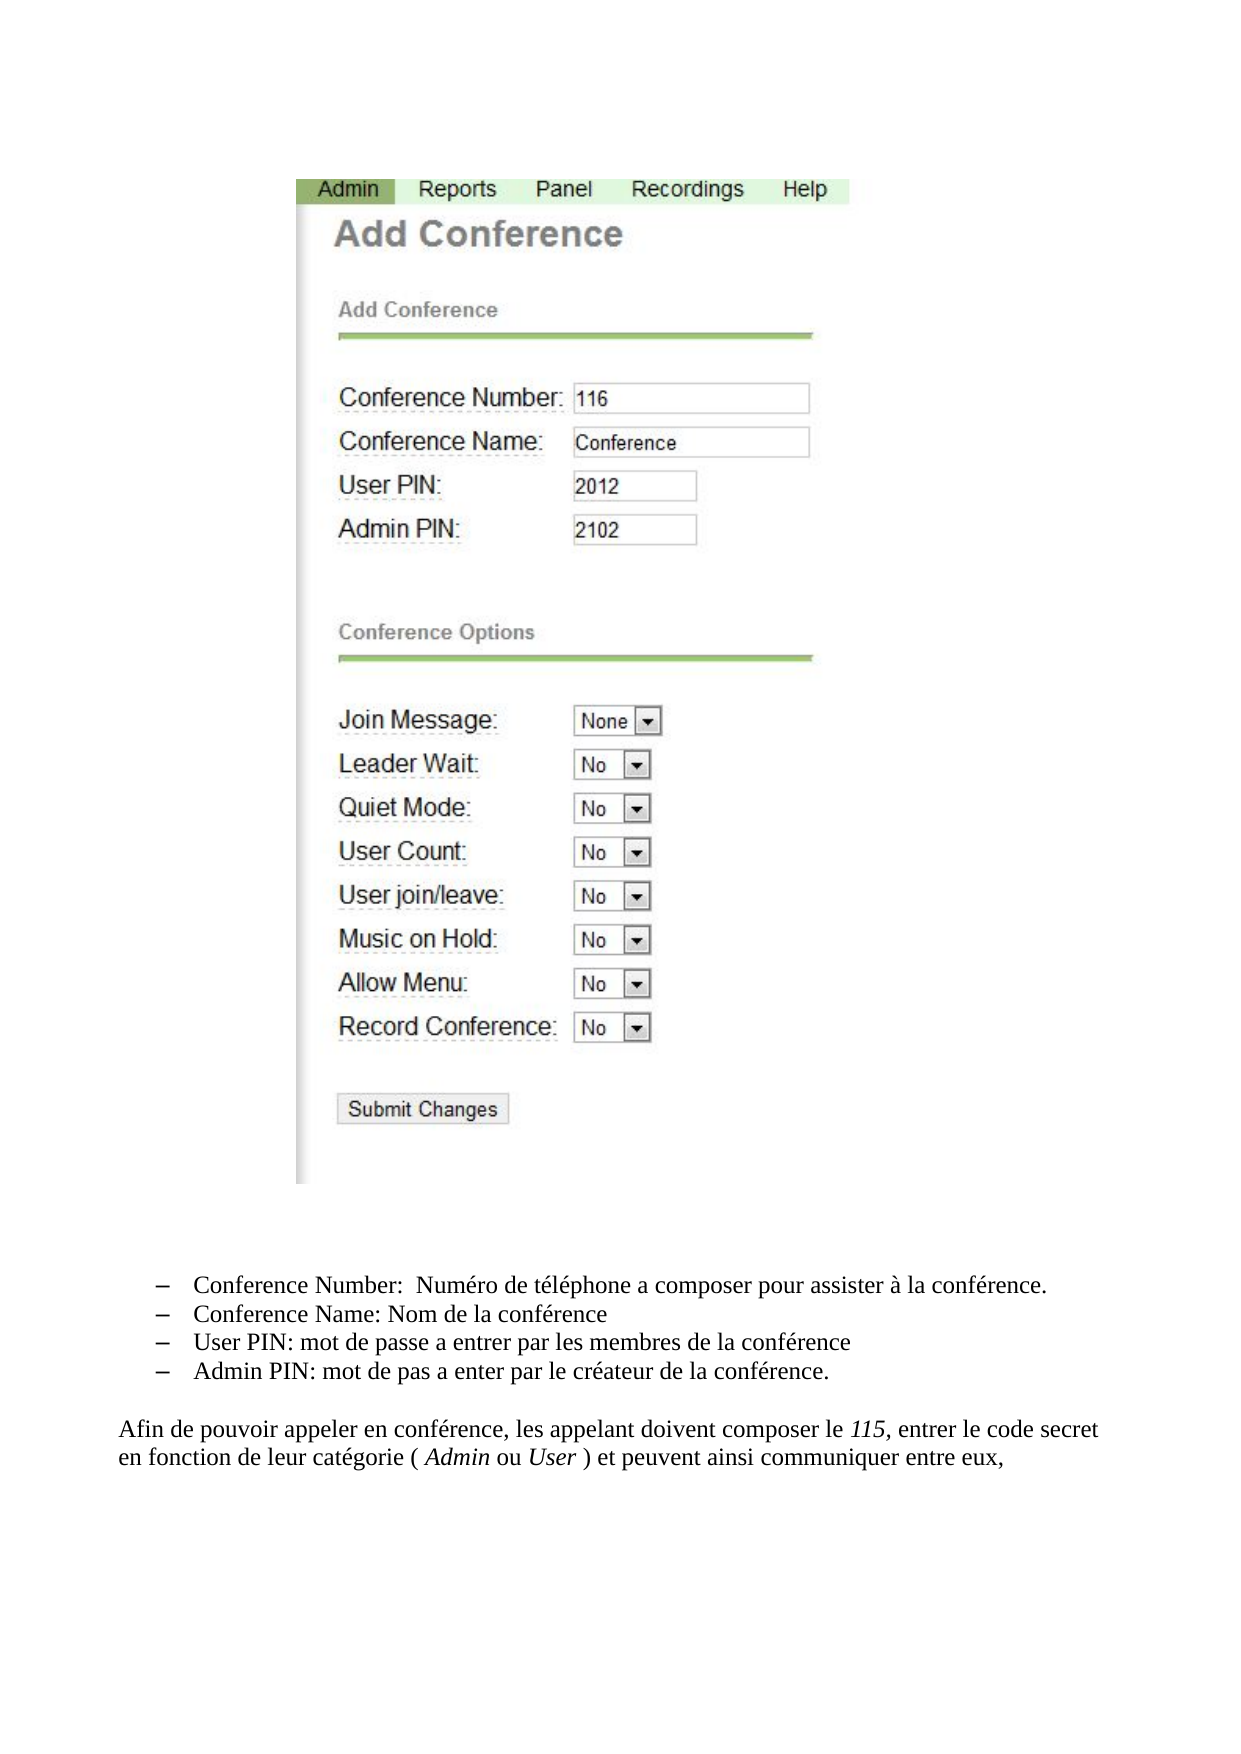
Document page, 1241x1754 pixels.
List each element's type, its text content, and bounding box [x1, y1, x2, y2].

list Conference Name: Nom de la conférence [156, 1299, 1122, 1327]
list Conference Number: Numéro de téléphone a composer pour assister à la conférence. [156, 1270, 1122, 1299]
text Afin de pouvoir appeler en conférence, les appelant doivent composer le 115, entrer le code secret en fonction de leur catégorie ( Admin ou User ) et peuvent ainsi communiquer entre eux, [118, 1414, 1122, 1471]
list Admin PIN: mot de pas a enter par le créateur de la conférence. [156, 1356, 1122, 1385]
picture [296, 179, 945, 1184]
list User PIN: mot de passe a entrer par les membres de la conférence [156, 1327, 1122, 1356]
